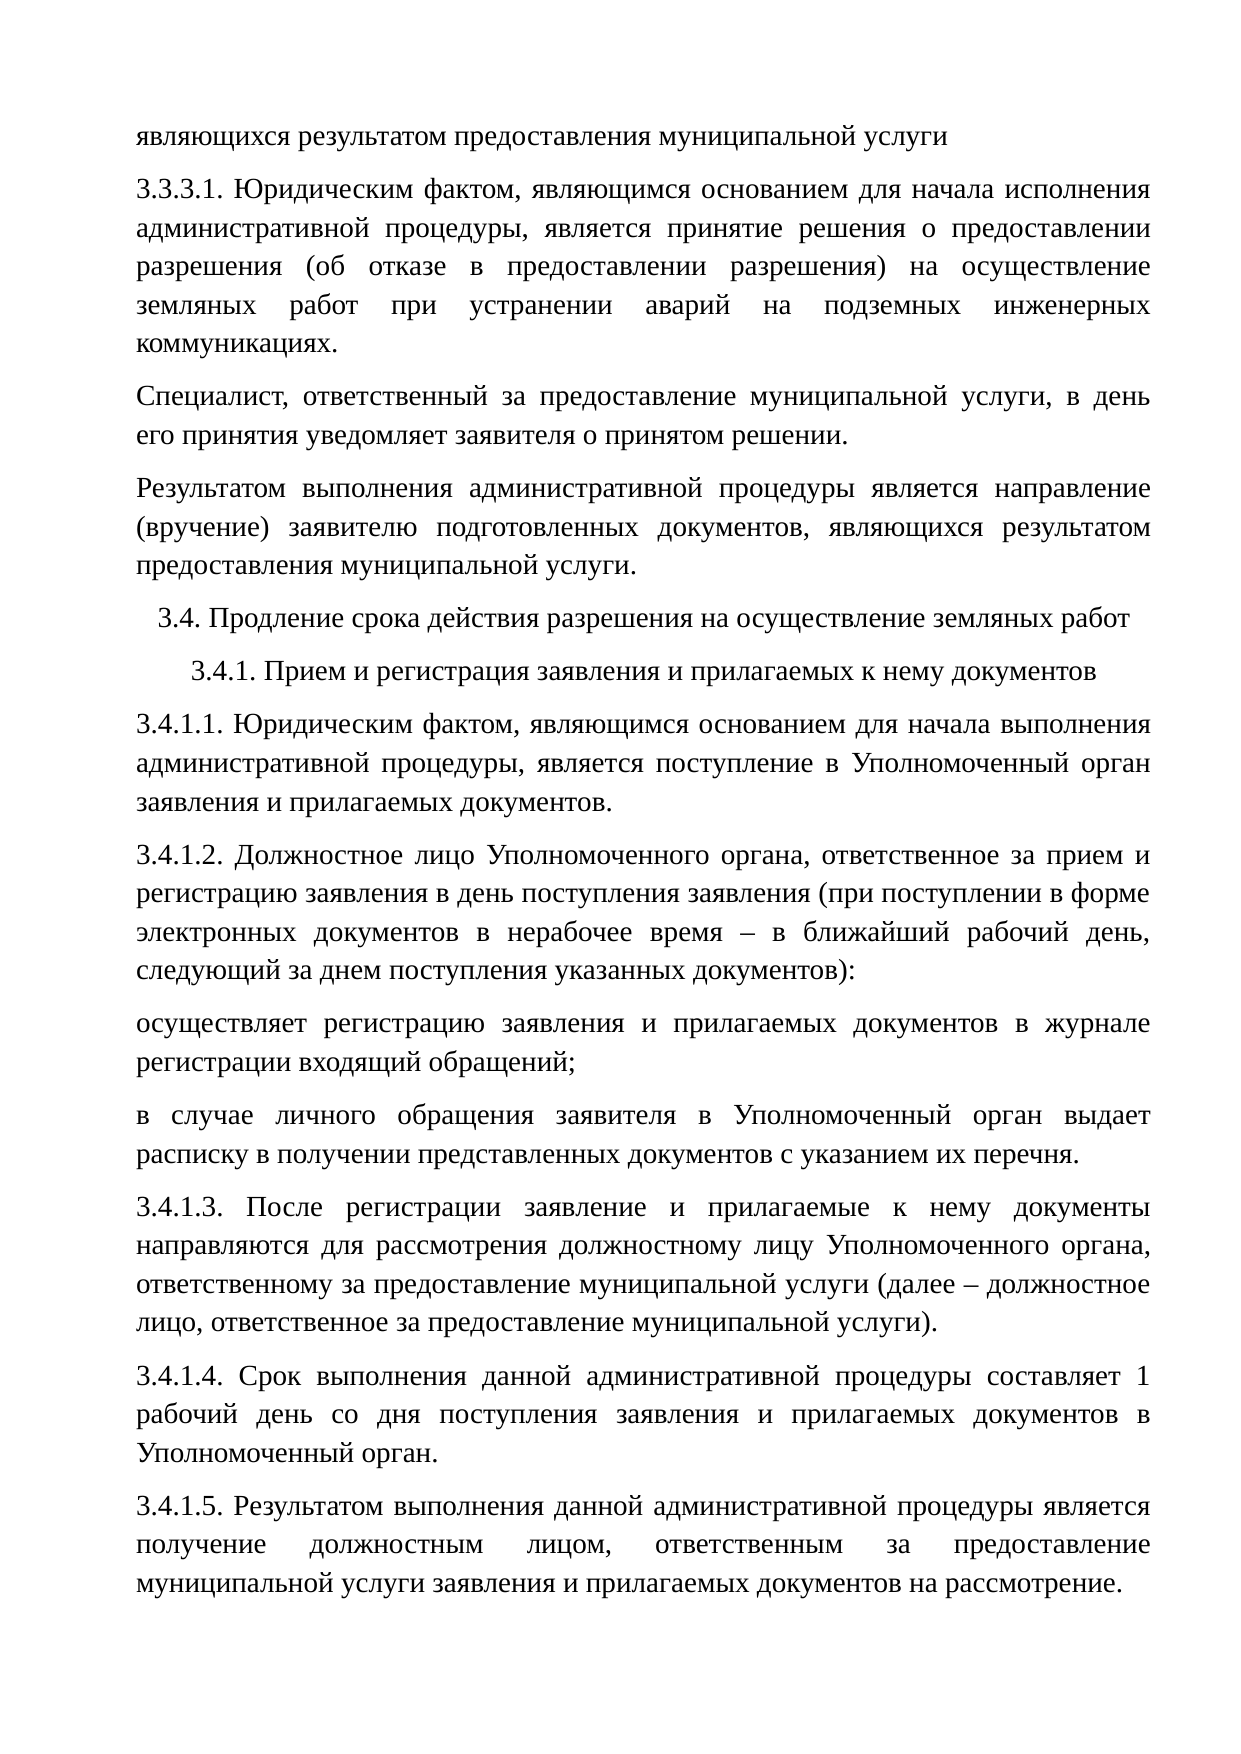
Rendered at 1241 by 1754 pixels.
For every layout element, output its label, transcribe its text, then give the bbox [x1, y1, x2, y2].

text 3.4.1. Прием и регистрация заявления и прилагаемых к нему документов [136, 653, 1152, 687]
text 3.3.3.1. Юридическим фактом, являющимся основанием для начала исполнения административной процедуры, является принятие решения о предоставлении разрешения (об отказе в предоставлении разрешения) на осуществление земляных работ при устранении аварий на подземных инженерных коммуникациях. [136, 171, 1152, 359]
text 3.4.1.5. Результатом выполнения данной административной процедуры является получение должностным лицом, ответственным за предоставление муниципальной услуги заявления и прилагаемых документов на рассмотрение. [136, 1488, 1152, 1598]
text 3.4.1.3. После регистрации заявление и прилагаемые к нему документы направляются для рассмотрения должностному лицу Уполномоченного органа, ответственному за предоставление муниципальной услуги (далее – должностное лицо, ответственное за предоставление муниципальной услуги). [136, 1189, 1152, 1338]
text являющихся результатом предоставления муниципальной услуги [136, 118, 1152, 152]
text Результатом выполнения административной процедуры является направление (вручение) заявителю подготовленных документов, являющихся результатом предоставления муниципальной услуги. [136, 470, 1152, 581]
text 3.4.1.4. Срок выполнения данной административной процедуры составляет 1 рабочий день со дня поступления заявления и прилагаемых документов в Уполномоченный орган. [136, 1358, 1152, 1468]
text 3.4.1.1. Юридическим фактом, являющимся основанием для начала выполнения административной процедуры, является поступление в Уполномоченный орган заявления и прилагаемых документов. [136, 707, 1152, 817]
text осуществляет регистрацию заявления и прилагаемых документов в журнале регистрации входящий обращений; [136, 1006, 1152, 1078]
text в случае личного обращения заявителя в Уполномоченный орган выдает расписку в получении представленных документов с указанием их перечня. [136, 1097, 1152, 1169]
text Специалист, ответственный за предоставление муниципальной услуги, в день его принятия уведомляет заявителя о принятом решении. [136, 378, 1152, 451]
text 3.4. Продление срока действия разрешения на осуществление земляных работ [136, 600, 1152, 634]
text 3.4.1.2. Должностное лицо Уполномоченного органа, ответственное за прием и регистрацию заявления в день поступления заявления (при поступлении в форме электронных документов в нерабочее время – в ближайший рабочий день, следующий за днем поступления указанных документов): [136, 837, 1152, 986]
